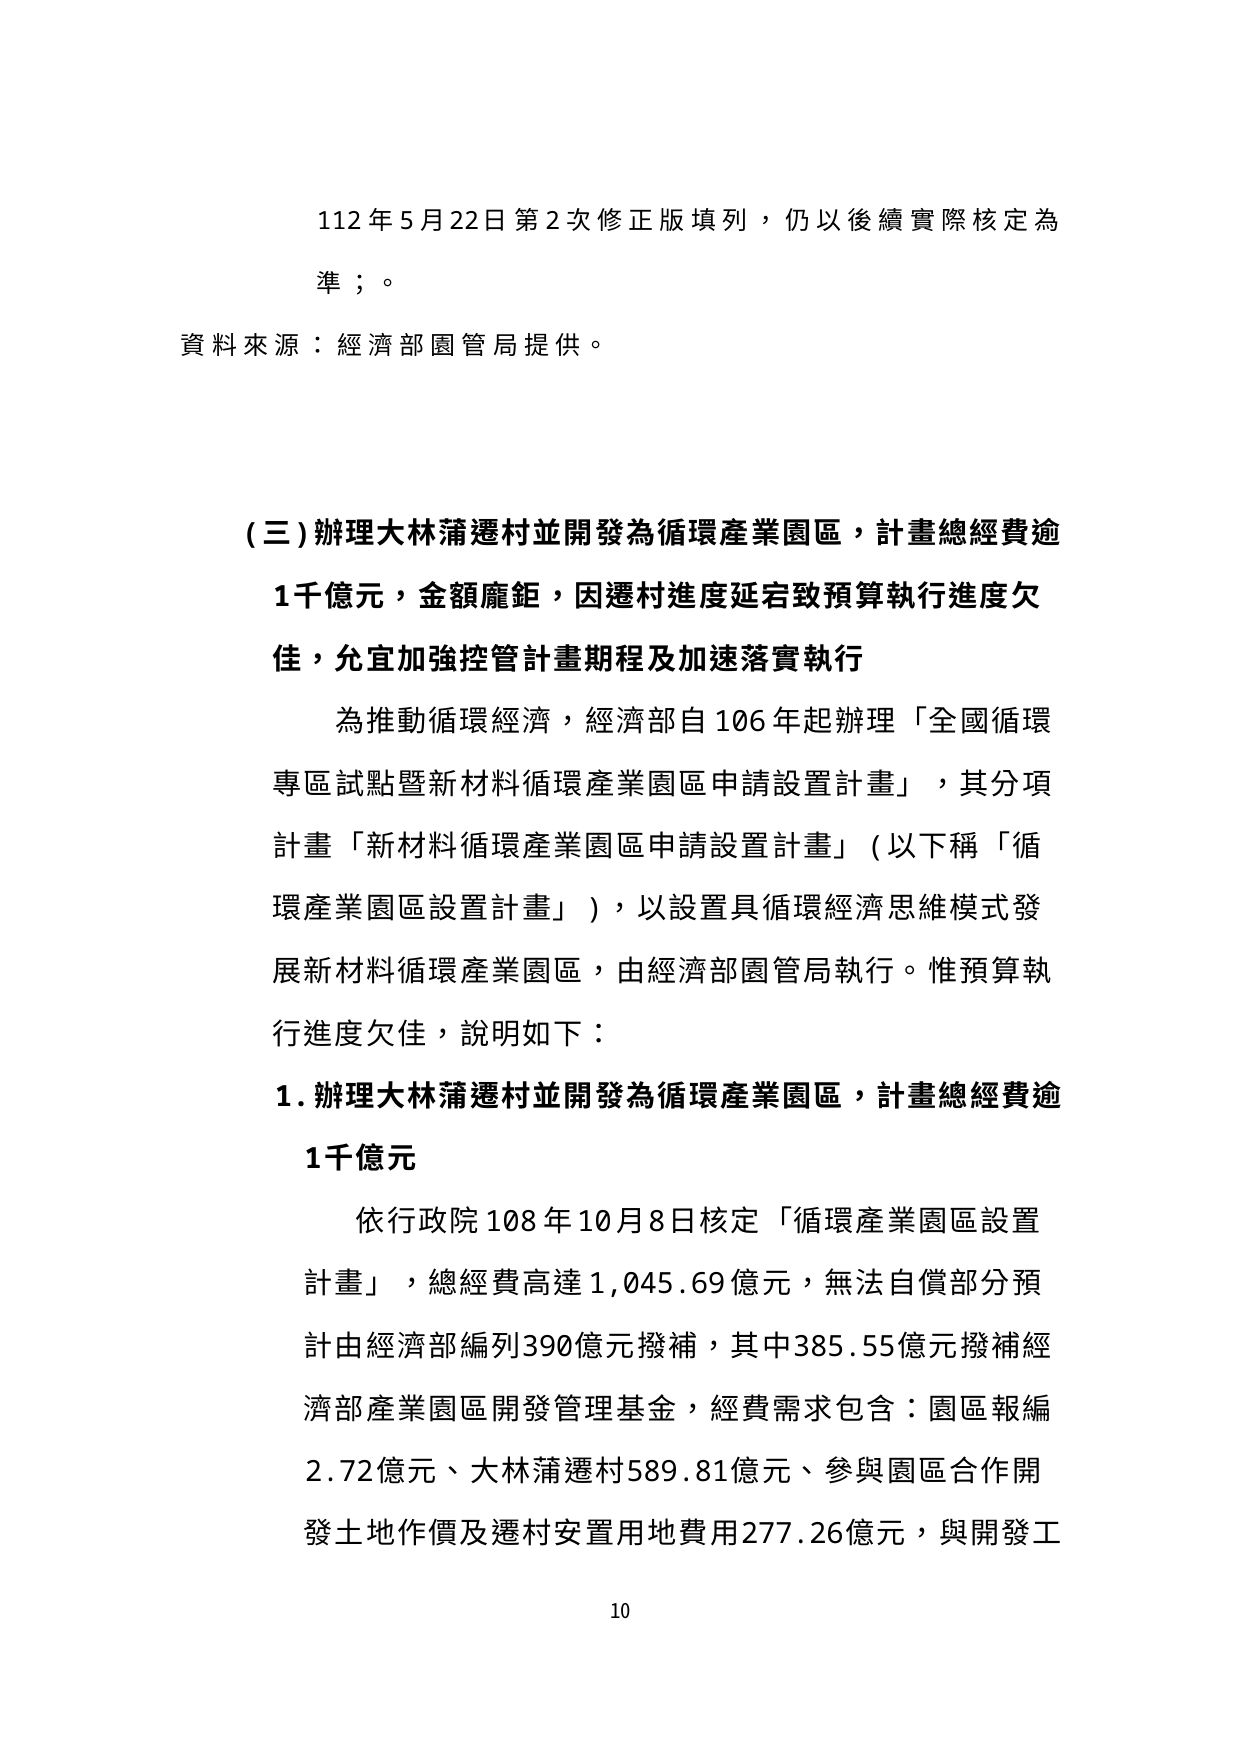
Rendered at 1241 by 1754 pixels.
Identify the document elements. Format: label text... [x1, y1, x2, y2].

text 1.辦理大林蒲遷村並開發為循環產業園區，計畫總經費逾1千億元 [266, 1052, 1063, 1177]
text (三)辦理大林蒲遷村並開發為循環產業園區，計畫總經費逾1千億元，金額龐鉅，因遷村進度延宕致預算執行進度欠佳，允宜加強控管計畫期程及加速落實執行 [236, 490, 1063, 677]
text 112年5月22日第2次修正版填列，仍以後續實際核定為準；。 [177, 177, 1063, 302]
text 資料來源：經濟部園管局提供。 [177, 302, 1063, 365]
text 依行政院108年10月8日核定「循環產業園區設置計畫」，總經費高達1,045.69億元，無法自償部分預計由經濟部編列390億元撥補，其中385.55億元撥補經濟部產業園區開發管理基金，經費需求包含：園區報編2.72億元、大林蒲遷村589.81億元、參與園區合作開發土地作價及遷村安置用地費用277.26億元，與開發工程費用175.90億元(詳表15)，規劃期程12年(106至117年)，另112年12月修正計畫，配合遷村經費增加，計畫總經費預計擴增至1,518.66億元。 [295, 1177, 1063, 1552]
text 為推動循環經濟，經濟部自106年起辦理「全國循環專區試點暨新材料循環產業園區申請設置計畫」，其分項計畫「新材料循環產業園區申請設置計畫」(以下稱「循環產業園區設置計畫」)，以設置具循環經濟思維模式發展新材料循環產業園區，由經濟部園管局執行。惟預算執行進度欠佳，說明如下： [266, 677, 1063, 1052]
